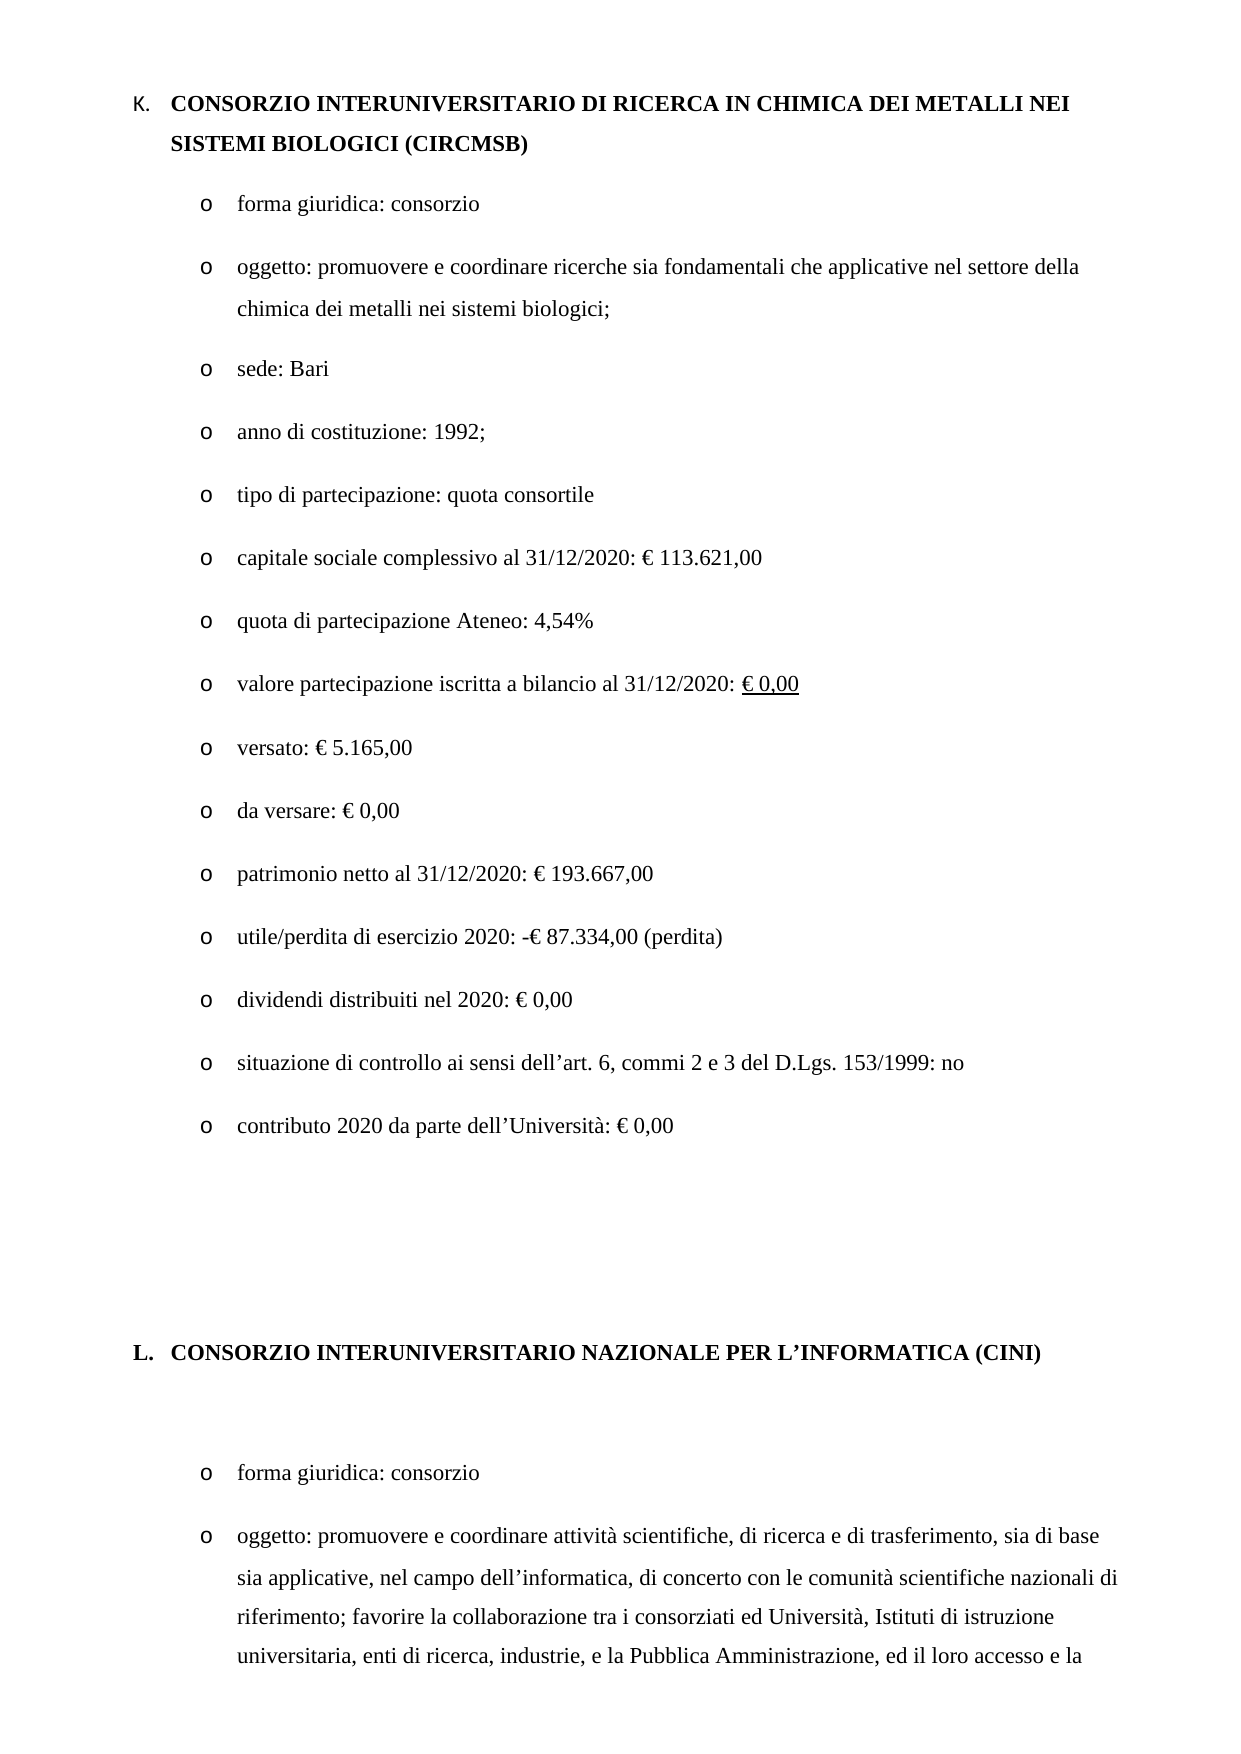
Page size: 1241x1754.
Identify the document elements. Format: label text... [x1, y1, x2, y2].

list forma giuridica: consorzio [199, 1459, 1122, 1487]
list da versare: € 0,00 [199, 797, 1122, 825]
list sede: Bari [199, 355, 1122, 383]
list anno di costituzione: 1992; [199, 418, 1122, 446]
list contributo 2020 da parte dell’Università: € 0,00 [199, 1112, 1122, 1141]
list quota di partecipazione Ateneo: 4,54% [199, 607, 1122, 636]
list CONSORZIO INTERUNIVERSITARIO DI RICERCA IN CHIMICA DEI METALLI NEI SISTEMI BIOLOGICI (CIRCMSB) [133, 89, 1122, 156]
list utile/perdita di esercizio 2020: -€ 87.334,00 (perdita) [199, 923, 1122, 951]
list forma giuridica: consorzio [199, 190, 1122, 218]
list oggetto: promuovere e coordinare attività scientifiche, di ricerca e di trasferimento, sia di base sia applicative, nel campo dell’informatica, di concerto con le comunità scientifiche nazionali di riferimento; favorire la collaborazione tra i consorziati ed Università, Istituti di istruzione universitaria, enti di ricerca, industrie, e la Pubblica Amministrazione, ed il loro accesso e la [199, 1522, 1122, 1669]
list dividendi distribuiti nel 2020: € 0,00 [199, 986, 1122, 1014]
list versato: € 5.165,00 [199, 734, 1122, 762]
list tipo di partecipazione: quota consortile [199, 481, 1122, 509]
list oggetto: promuovere e coordinare ricerche sia fondamentali che applicative nel settore della chimica dei metalli nei sistemi biologici; [199, 253, 1122, 321]
list capitale sociale complessivo al 31/12/2020: € 113.621,00 [199, 544, 1122, 572]
list situazione di controllo ai sensi dell’art. 6, commi 2 e 3 del D.Lgs. 153/1999: no [199, 1049, 1122, 1077]
list CONSORZIO INTERUNIVERSITARIO NAZIONALE PER L’INFORMATICA (CINI) [133, 1338, 1122, 1365]
list valore partecipazione iscritta a bilancio al 31/12/2020: € 0,00 [199, 671, 1122, 699]
list patrimonio netto al 31/12/2020: € 193.667,00 [199, 860, 1122, 888]
